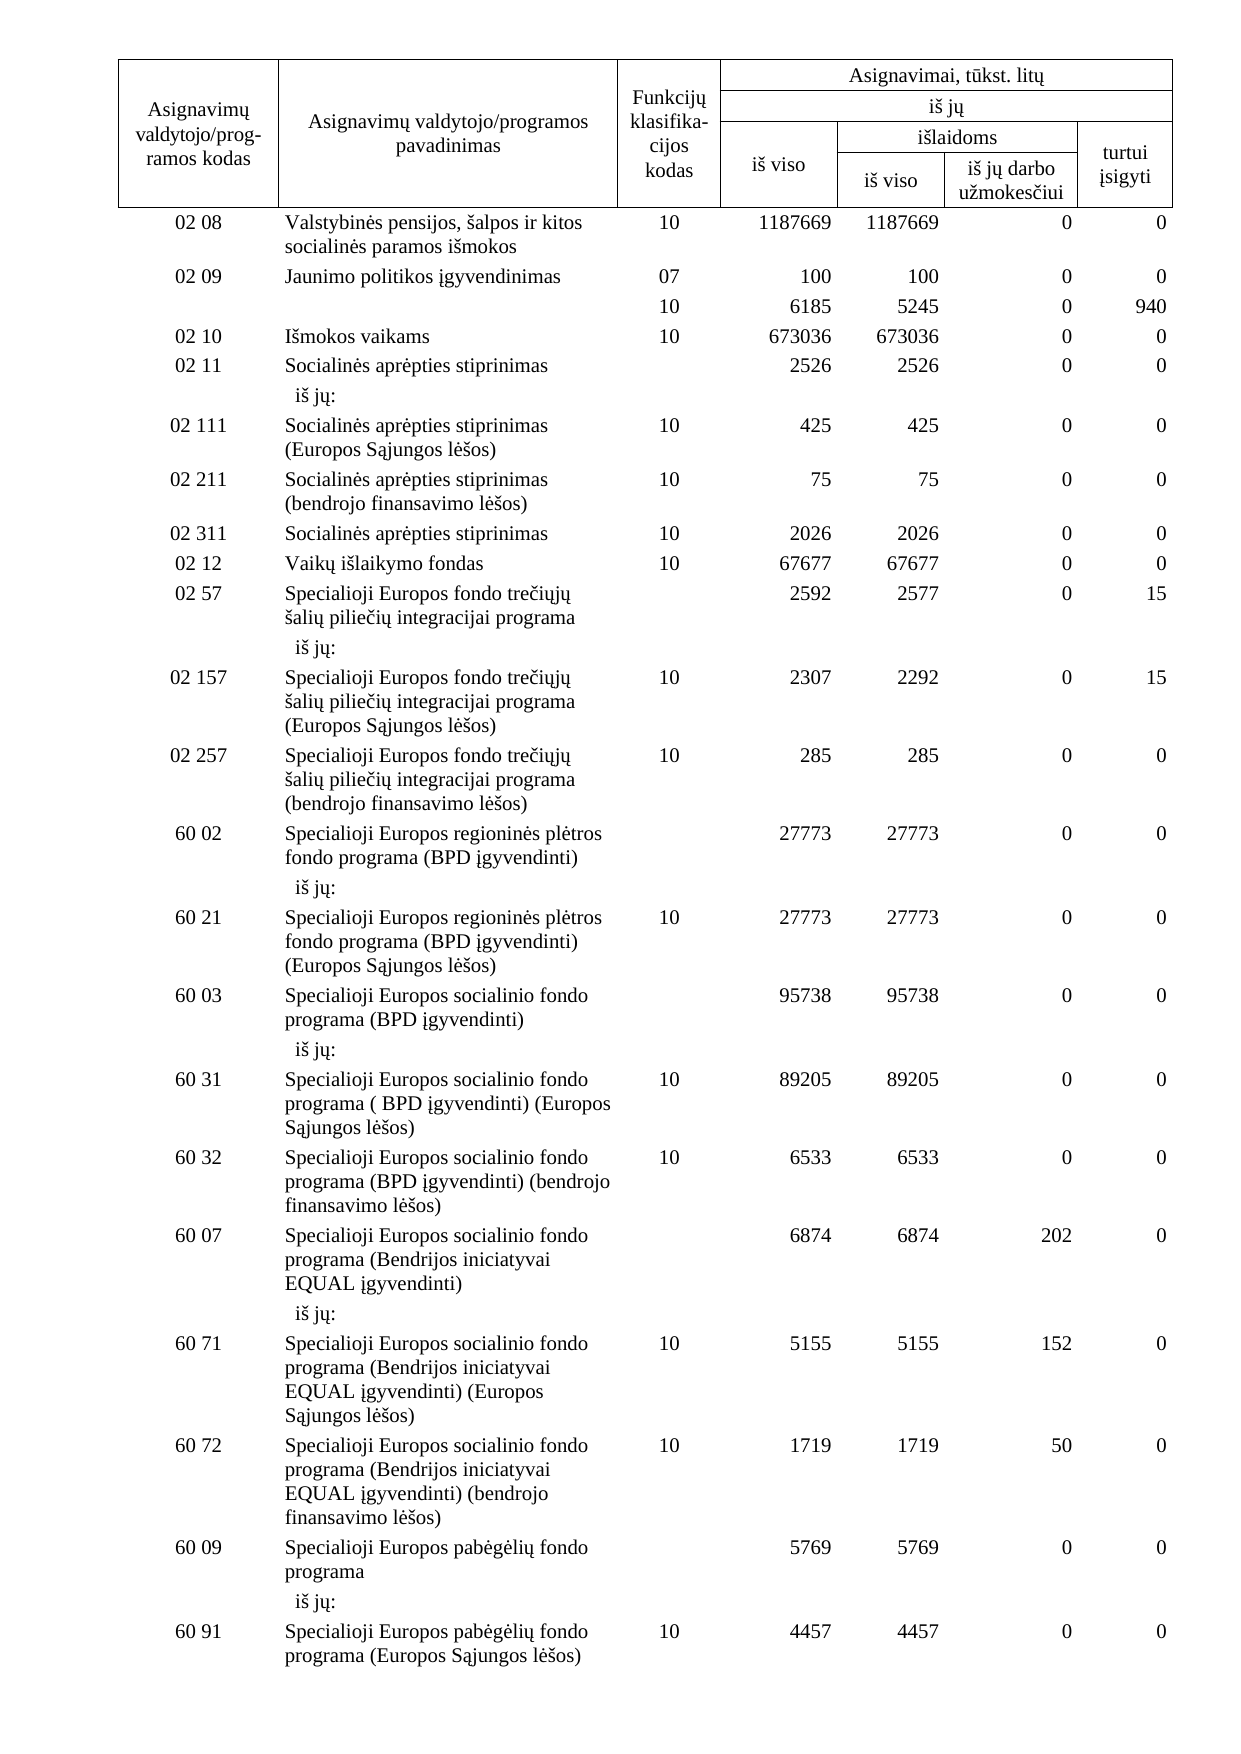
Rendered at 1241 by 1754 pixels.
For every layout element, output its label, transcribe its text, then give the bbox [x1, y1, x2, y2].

table_cell 60 91 [118, 1616, 278, 1669]
table_cell 0 [1078, 351, 1172, 380]
table_cell 5155 [837, 1328, 944, 1430]
table_cell Socialinės aprėpties stiprinimas (Europos Sąjungos lėšos) [279, 410, 618, 464]
table_header Asignavimų valdytojo/prog-ramos kodas [119, 60, 278, 207]
table_cell 2526 [837, 351, 944, 380]
table_cell 0 [945, 818, 1078, 872]
table_cell 6874 [837, 1220, 944, 1298]
table_cell 27773 [720, 818, 837, 872]
table_cell Socialinės aprėpties stiprinimas (bendrojo finansavimo lėšos) [279, 464, 618, 518]
table_cell 673036 [837, 321, 944, 351]
table_cell [837, 1034, 944, 1064]
table_cell 0 [945, 208, 1078, 261]
table_cell 0 [945, 902, 1078, 980]
table_cell 67677 [720, 548, 837, 578]
table_cell Specialioji Europos socialinio fondo programa ( BPD įgyvendinti) (Europos Sąjungos lėšos) [279, 1064, 618, 1142]
table_cell 02 12 [118, 548, 278, 578]
table_cell 0 [945, 740, 1078, 818]
table_cell 0 [1078, 902, 1172, 980]
table_cell [837, 1586, 944, 1616]
table_cell 10 [618, 1064, 720, 1142]
table_cell 67677 [837, 548, 944, 578]
table_cell 152 [945, 1328, 1078, 1430]
table_cell [118, 291, 278, 321]
table_cell 50 [945, 1430, 1078, 1532]
table_cell [720, 1298, 837, 1328]
table_cell 60 31 [118, 1064, 278, 1142]
table_header Asignavimai, tūkst. litų [721, 60, 1172, 90]
table_cell 0 [945, 1142, 1078, 1220]
table_cell [720, 872, 837, 902]
table_cell 0 [945, 1616, 1078, 1669]
table_cell [618, 872, 720, 902]
table_cell 5769 [837, 1532, 944, 1586]
table_cell 0 [1078, 1064, 1172, 1142]
table_header Asignavimų valdytojo/programos pavadinimas [279, 60, 617, 207]
table_cell [618, 632, 720, 662]
table_cell [945, 1034, 1078, 1064]
table_cell Specialioji Europos regioninės plėtros fondo programa (BPD įgyvendinti) [279, 818, 618, 872]
table_cell 2526 [720, 351, 837, 380]
table_cell 0 [1078, 1430, 1172, 1532]
table_cell 02 57 [118, 578, 278, 632]
table_cell Išmokos vaikams [279, 321, 618, 351]
table_cell iš jų [721, 91, 1172, 121]
table_cell [118, 1586, 278, 1616]
table_cell 2292 [837, 662, 944, 740]
table_cell Specialioji Europos socialinio fondo programa (Bendrijos iniciatyvai EQUAL įgyvendinti) (bendrojo finansavimo lėšos) [279, 1430, 618, 1532]
table_cell [945, 380, 1078, 410]
table_cell [118, 872, 278, 902]
table_cell [618, 1586, 720, 1616]
table_cell 0 [1078, 410, 1172, 464]
table_cell 100 [837, 261, 944, 291]
table_cell 02 211 [118, 464, 278, 518]
table_cell 60 07 [118, 1220, 278, 1298]
table_cell 2307 [720, 662, 837, 740]
table_cell Specialioji Europos fondo trečiųjų šalių piliečių integracijai programa (bendrojo finansavimo lėšos) [279, 740, 618, 818]
table_cell 02 10 [118, 321, 278, 351]
table_cell 95738 [837, 980, 944, 1034]
table_cell 285 [837, 740, 944, 818]
table_cell 60 09 [118, 1532, 278, 1586]
table_cell Specialioji Europos socialinio fondo programa (BPD įgyvendinti) [279, 980, 618, 1034]
table_cell 10 [618, 548, 720, 578]
table_cell Vaikų išlaikymo fondas [279, 548, 618, 578]
table_cell [945, 632, 1078, 662]
table_cell [837, 1298, 944, 1328]
table_cell 27773 [720, 902, 837, 980]
table_cell 27773 [837, 818, 944, 872]
table_cell Specialioji Europos fondo trečiųjų šalių piliečių integracijai programa (Europos Sąjungos lėšos) [279, 662, 618, 740]
table_cell 02 157 [118, 662, 278, 740]
table_cell turtui įsigyti [1078, 122, 1172, 207]
table_cell 285 [720, 740, 837, 818]
table_cell 0 [1078, 518, 1172, 548]
table_cell iš jų darbo užmokesčiui [945, 153, 1077, 207]
table_cell [837, 872, 944, 902]
table_cell [1078, 380, 1172, 410]
table_cell išlaidoms [838, 122, 1077, 152]
table_cell 6874 [720, 1220, 837, 1298]
table_cell [618, 578, 720, 632]
table_cell [720, 380, 837, 410]
table_cell [720, 1034, 837, 1064]
table_cell 0 [945, 410, 1078, 464]
table_cell [1078, 632, 1172, 662]
table_cell 6533 [720, 1142, 837, 1220]
table_header Funkcijų klasifika-cijos kodas [618, 60, 720, 207]
table_cell 10 [618, 662, 720, 740]
table_cell 02 08 [118, 208, 278, 261]
table_cell Socialinės aprėpties stiprinimas [279, 518, 618, 548]
table_cell [618, 380, 720, 410]
table_cell 10 [618, 902, 720, 980]
table_cell iš jų: [279, 1586, 618, 1616]
table_cell [618, 980, 720, 1034]
table_cell 0 [945, 351, 1078, 380]
table_cell [945, 872, 1078, 902]
table_cell [118, 1298, 278, 1328]
table_cell iš jų: [279, 632, 618, 662]
table_cell 0 [1078, 548, 1172, 578]
table_cell [618, 818, 720, 872]
table_cell [837, 632, 944, 662]
table_cell 15 [1078, 662, 1172, 740]
table_cell 202 [945, 1220, 1078, 1298]
table_cell iš jų: [279, 1034, 618, 1064]
table_cell Specialioji Europos socialinio fondo programa (Bendrijos iniciatyvai EQUAL įgyvendinti) (Europos Sąjungos lėšos) [279, 1328, 618, 1430]
table_cell 673036 [720, 321, 837, 351]
table_cell 425 [720, 410, 837, 464]
table_cell 10 [618, 518, 720, 548]
table_cell 0 [1078, 1532, 1172, 1586]
table_cell [1078, 1034, 1172, 1064]
table_cell 0 [1078, 1328, 1172, 1430]
table_cell 1719 [720, 1430, 837, 1532]
table_cell 0 [945, 261, 1078, 291]
table_cell 10 [618, 1142, 720, 1220]
table_cell 1187669 [837, 208, 944, 261]
table_cell 95738 [720, 980, 837, 1034]
table_cell [720, 1586, 837, 1616]
table_cell [618, 1220, 720, 1298]
table_cell 6533 [837, 1142, 944, 1220]
table_cell 0 [1078, 1220, 1172, 1298]
table_cell 0 [1078, 321, 1172, 351]
table_cell [618, 351, 720, 380]
table_cell 2026 [837, 518, 944, 548]
table_cell 10 [618, 410, 720, 464]
table_cell [618, 1532, 720, 1586]
table_cell 60 21 [118, 902, 278, 980]
table_cell Socialinės aprėpties stiprinimas [279, 351, 618, 380]
table_cell Specialioji Europos pabėgėlių fondo programa [279, 1532, 618, 1586]
table_cell iš jų: [279, 380, 618, 410]
table_cell 02 111 [118, 410, 278, 464]
table_cell 10 [618, 1430, 720, 1532]
table_cell Specialioji Europos socialinio fondo programa (BPD įgyvendinti) (bendrojo finansavimo lėšos) [279, 1142, 618, 1220]
table_cell [618, 1034, 720, 1064]
table_cell 15 [1078, 578, 1172, 632]
table_cell 0 [945, 548, 1078, 578]
table_cell 0 [1078, 1142, 1172, 1220]
table_cell Specialioji Europos regioninės plėtros fondo programa (BPD įgyvendinti) (Europos Sąjungos lėšos) [279, 902, 618, 980]
table_cell 10 [618, 321, 720, 351]
table_cell 0 [945, 464, 1078, 518]
table_cell 1187669 [720, 208, 837, 261]
table_cell [279, 291, 618, 321]
table_cell [945, 1298, 1078, 1328]
table_cell 27773 [837, 902, 944, 980]
table_cell [837, 380, 944, 410]
table_cell 4457 [720, 1616, 837, 1669]
table_cell 0 [945, 662, 1078, 740]
table_cell Valstybinės pensijos, šalpos ir kitos socialinės paramos išmokos [279, 208, 618, 261]
table_cell 0 [945, 578, 1078, 632]
table_cell 60 03 [118, 980, 278, 1034]
table_cell Specialioji Europos fondo trečiųjų šalių piliečių integracijai programa [279, 578, 618, 632]
table_cell 89205 [837, 1064, 944, 1142]
table_cell 0 [945, 1532, 1078, 1586]
table_cell 425 [837, 410, 944, 464]
table_cell 02 257 [118, 740, 278, 818]
table_cell 10 [618, 1328, 720, 1430]
table_cell 02 11 [118, 351, 278, 380]
table_cell iš viso [838, 153, 944, 207]
table_cell [1078, 872, 1172, 902]
table_cell 75 [720, 464, 837, 518]
table_cell [118, 632, 278, 662]
table_cell 0 [1078, 818, 1172, 872]
table_cell [118, 1034, 278, 1064]
table_cell [720, 632, 837, 662]
table_cell 2026 [720, 518, 837, 548]
table_cell 5245 [837, 291, 944, 321]
table_cell 10 [618, 464, 720, 518]
table_cell 75 [837, 464, 944, 518]
table_cell iš jų: [279, 1298, 618, 1328]
table_cell [618, 1298, 720, 1328]
table_cell Jaunimo politikos įgyvendinimas [279, 261, 618, 291]
table_cell 100 [720, 261, 837, 291]
table_cell iš jų: [279, 872, 618, 902]
table_cell 4457 [837, 1616, 944, 1669]
table_cell 940 [1078, 291, 1172, 321]
table_cell 0 [1078, 1616, 1172, 1669]
table_cell 0 [1078, 208, 1172, 261]
table_cell 02 311 [118, 518, 278, 548]
table_cell 89205 [720, 1064, 837, 1142]
table_cell 60 32 [118, 1142, 278, 1220]
table_cell Specialioji Europos socialinio fondo programa (Bendrijos iniciatyvai EQUAL įgyvendinti) [279, 1220, 618, 1298]
table_cell 0 [1078, 980, 1172, 1034]
table_cell 0 [945, 291, 1078, 321]
table_cell 6185 [720, 291, 837, 321]
table_cell [1078, 1298, 1172, 1328]
table_cell 10 [618, 208, 720, 261]
table_cell 2577 [837, 578, 944, 632]
table_cell 0 [1078, 261, 1172, 291]
table_cell 60 71 [118, 1328, 278, 1430]
table_cell Specialioji Europos pabėgėlių fondo programa (Europos Sąjungos lėšos) [279, 1616, 618, 1669]
table_cell 0 [1078, 464, 1172, 518]
table_cell 1719 [837, 1430, 944, 1532]
table_cell 5155 [720, 1328, 837, 1430]
table_cell 2592 [720, 578, 837, 632]
table_cell 10 [618, 1616, 720, 1669]
table_cell 0 [945, 1064, 1078, 1142]
table_cell 5769 [720, 1532, 837, 1586]
table_cell 0 [945, 980, 1078, 1034]
table_cell iš viso [721, 122, 837, 207]
table_cell 60 72 [118, 1430, 278, 1532]
table_cell [945, 1586, 1078, 1616]
table_cell [1078, 1586, 1172, 1616]
table_cell 0 [945, 518, 1078, 548]
table_cell 02 09 [118, 261, 278, 291]
table_cell [118, 380, 278, 410]
table_cell 0 [1078, 740, 1172, 818]
table_cell 10 [618, 740, 720, 818]
table_cell 07 [618, 261, 720, 291]
table_cell 60 02 [118, 818, 278, 872]
table_cell 10 [618, 291, 720, 321]
table_cell 0 [945, 321, 1078, 351]
